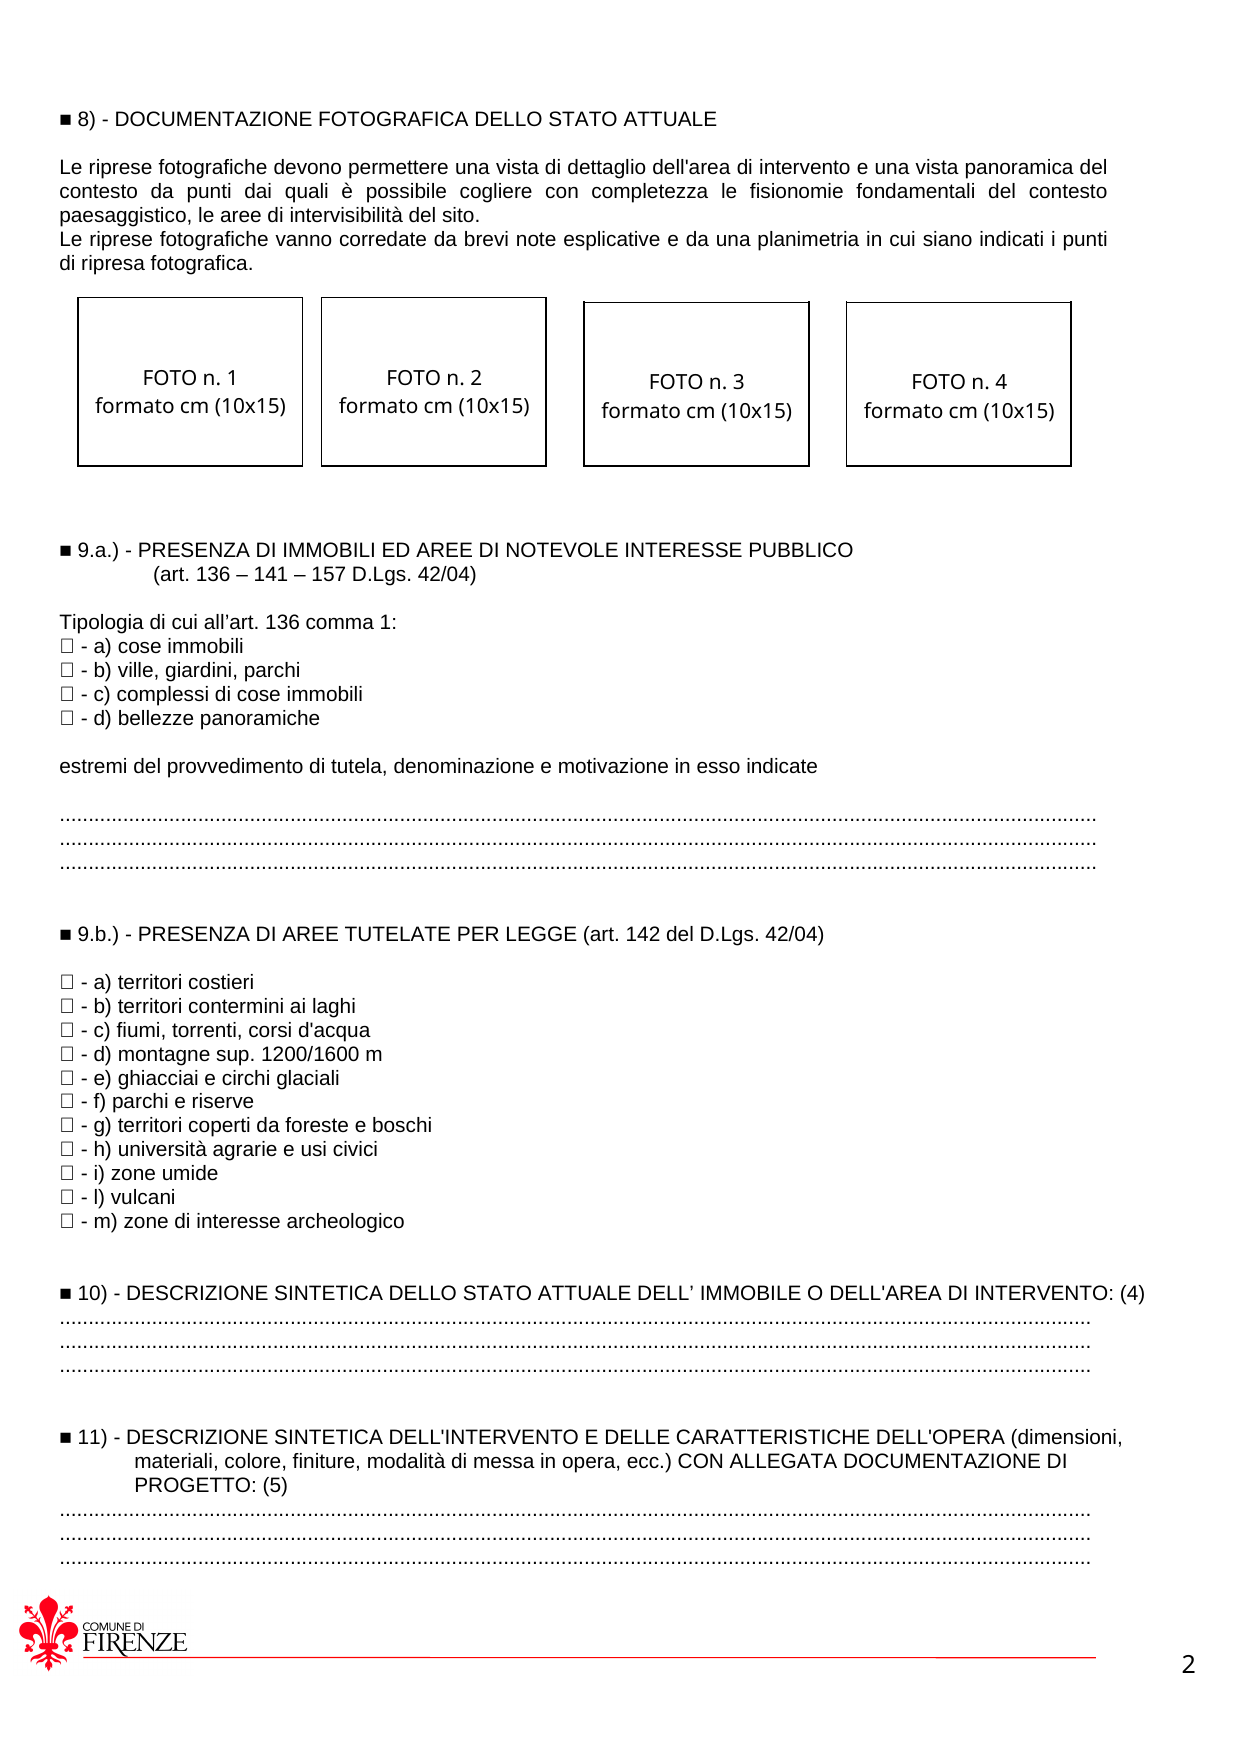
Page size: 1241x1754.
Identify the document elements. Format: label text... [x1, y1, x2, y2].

text  - d) montagne sup. 1200/1600 m [59, 1041, 1181, 1065]
text  - d) bellezze panoramiche [59, 706, 1181, 730]
text ................................................................................................................................................................................... [59, 1305, 1181, 1329]
text ................................................................................................................................................................................... [59, 1497, 1181, 1521]
text ................................................................................................................................................................................... [59, 1353, 1181, 1377]
text  - b) territori contermini ai laghi [59, 993, 1181, 1017]
text FOTO n. 2 [337, 363, 531, 391]
text  - a) territori costieri [59, 969, 1181, 993]
text  - l) vulcani [59, 1185, 1181, 1209]
text ................................................................................................................................................................................... [59, 1521, 1181, 1544]
text  - f) parchi e riserve [59, 1089, 1181, 1113]
text  - b) ville, giardini, parchi [59, 658, 1181, 682]
text ■ 9.a.) - PRESENZA DI IMMOBILI ED AREE DI NOTEVOLE INTERESSE PUBBLICO [59, 538, 1181, 562]
text Tipologia di cui all’art. 136 comma 1: [59, 610, 1181, 634]
text  - i) zone umide [59, 1161, 1181, 1185]
text Le riprese fotografiche devono permettere una vista di dettaglio dell'area di intervento e una vista panoramica del contesto da punti dai quali è possibile cogliere con completezza le fisionomie fondamentali del contesto paesaggistico, le aree di intervisibilità del sito. [59, 155, 1109, 227]
text formato cm (10x15) [600, 396, 793, 424]
picture [13, 1589, 195, 1676]
text formato cm (10x15) [337, 391, 531, 420]
text  - c) fiumi, torrenti, corsi d'acqua [59, 1017, 1181, 1041]
text FOTO n. 3 [600, 367, 793, 396]
text .................................................................................................................................................................................... [59, 826, 1181, 850]
text  - m) zone di interesse archeologico [59, 1209, 1181, 1233]
text ■ 10) - DESCRIZIONE SINTETICA DELLO STATO ATTUALE DELL’ IMMOBILE O DELL'AREA DI INTERVENTO: (4) [59, 1281, 1181, 1305]
text  - c) complessi di cose immobili [59, 682, 1181, 706]
text  - a) cose immobili [59, 634, 1181, 658]
text Le riprese fotografiche vanno corredate da brevi note esplicative e da una planimetria in cui siano indicati i punti di ripresa fotografica. [59, 227, 1109, 275]
text .................................................................................................................................................................................... [59, 802, 1181, 826]
text estremi del provvedimento di tutela, denominazione e motivazione in esso indicate [59, 754, 1181, 778]
text ■ 9.b.) - PRESENZA DI AREE TUTELATE PER LEGGE (art. 142 del D.Lgs. 42/04) [59, 922, 1181, 946]
text ■ 11) - DESCRIZIONE SINTETICA DELL'INTERVENTO E DELLE CARATTERISTICHE DELL'OPERA (dimensioni, materiali, colore, finiture, modalità di messa in opera, ecc.) CON ALLEGATA DOCUMENTAZIONE DI PROGETTO: (5) [59, 1425, 1181, 1497]
text FOTO n. 4 [862, 367, 1056, 396]
text FOTO n. 1 [94, 363, 287, 391]
text ................................................................................................................................................................................... [59, 1329, 1181, 1353]
text  - h) università agrarie e usi civici [59, 1137, 1181, 1161]
text ■ 8) - DOCUMENTAZIONE FOTOGRAFICA DELLO STATO ATTUALE [59, 107, 1181, 131]
text  - e) ghiacciai e circhi glaciali [59, 1065, 1181, 1089]
text formato cm (10x15) [94, 391, 287, 420]
text ................................................................................................................................................................................... [59, 1544, 1181, 1568]
text (art. 136 – 141 – 157 D.Lgs. 42/04) [153, 562, 1181, 586]
text .................................................................................................................................................................................... [59, 850, 1181, 874]
text formato cm (10x15) [862, 396, 1056, 424]
text  - g) territori coperti da foreste e boschi [59, 1113, 1181, 1137]
